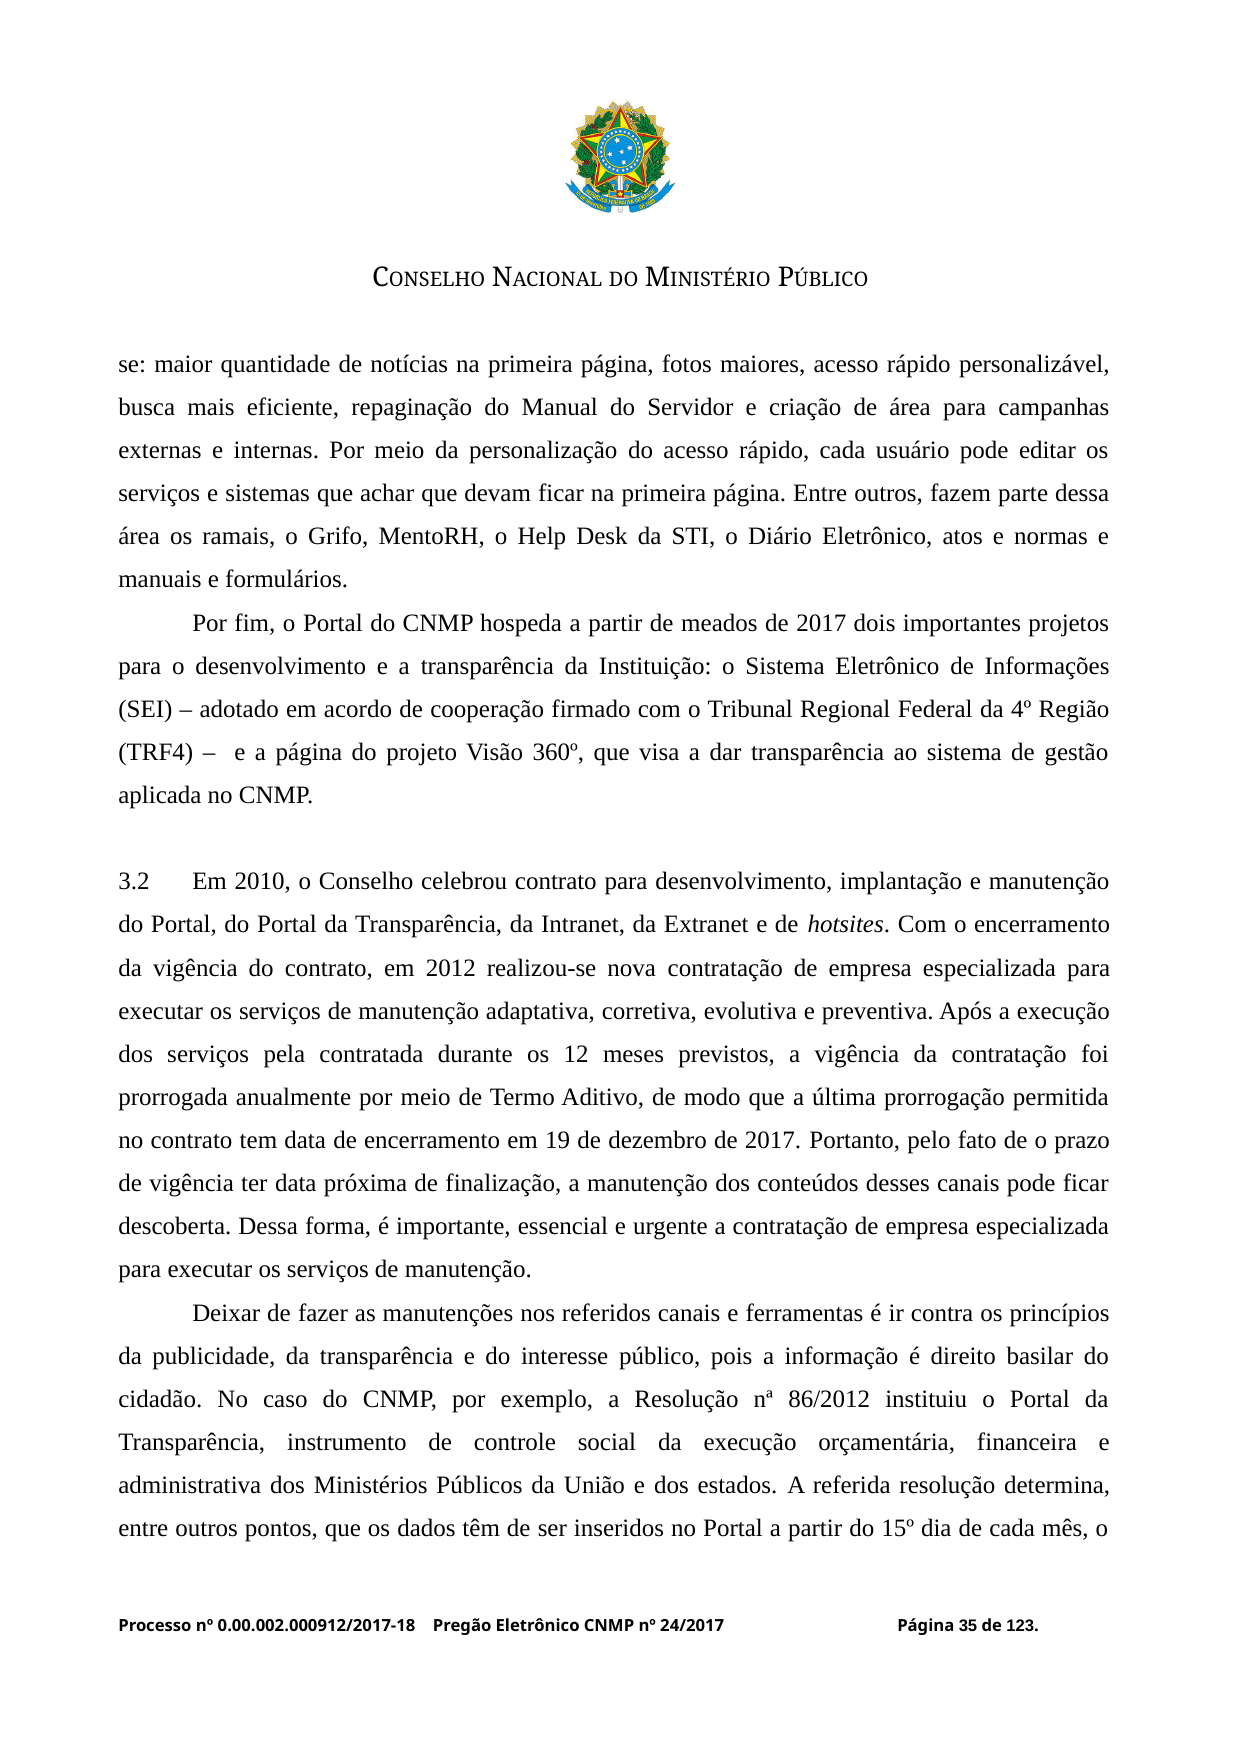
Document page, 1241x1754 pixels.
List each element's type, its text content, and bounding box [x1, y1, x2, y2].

text 3.2 Em 2010, o Conselho celebrou contrato para desenvolvimento, implantação e manutenção do Portal, do Portal da Transparência, da Intranet, da Extranet e de hotsites. Com o encerramento da vigência do contrato, em 2012 realizou-se nova contratação de empresa especializada para executar os serviços de manutenção adaptativa, corretiva, evolutiva e preventiva. Após a execução dos serviços pela contratada durante os 12 meses previstos, a vigência da contratação foi prorrogada anualmente por meio de Termo Aditivo, de modo que a última prorrogação permitida no contrato tem data de encerramento em 19 de dezembro de 2017. Portanto, pelo fato de o prazo de vigência ter data próxima de finalização, a manutenção dos conteúdos desses canais pode ficar descoberta. Dessa forma, é importante, essencial e urgente a contratação de empresa especializada para executar os serviços de manutenção. [118, 866, 1110, 1283]
text se: maior quantidade de notícias na primeira página, fotos maiores, acesso rápido personalizável, busca mais eficiente, repaginação do Manual do Servidor e criação de área para campanhas externas e internas. Por meio da personalização do acesso rápido, cada usuário pode editar os serviços e sistemas que achar que devam ficar na primeira página. Entre outros, fazem parte dessa área os ramais, o Grifo, MentoRH, o Help Desk da STI, o Diário Eletrônico, atos e normas e manuais e formulários. [118, 349, 1110, 593]
text Por fim, o Portal do CNMP hospeda a partir de meados de 2017 dois importantes projetos para o desenvolvimento e a transparência da Instituição: o Sistema Eletrônico de Informações (SEI) – adotado em acordo de cooperação firmado com o Tribunal Regional Federal da 4º Região (TRF4) – e a página do projeto Visão 360º, que visa a dar transparência ao sistema de gestão aplicada no CNMP. [118, 608, 1110, 809]
text Deixar de fazer as manutenções nos referidos canais e ferramentas é ir contra os princípios da publicidade, da transparência e do interesse público, pois a informação é direito basilar do cidadão. No caso do CNMP, por exemplo, a Resolução nª 86/2012 instituiu o Portal da Transparência, instrumento de controle social da execução orçamentária, financeira e administrativa dos Ministérios Públicos da União e dos estados. A referida resolução determina, entre outros pontos, que os dados têm de ser inseridos no Portal a partir do 15º dia de cada mês, o [118, 1298, 1110, 1542]
